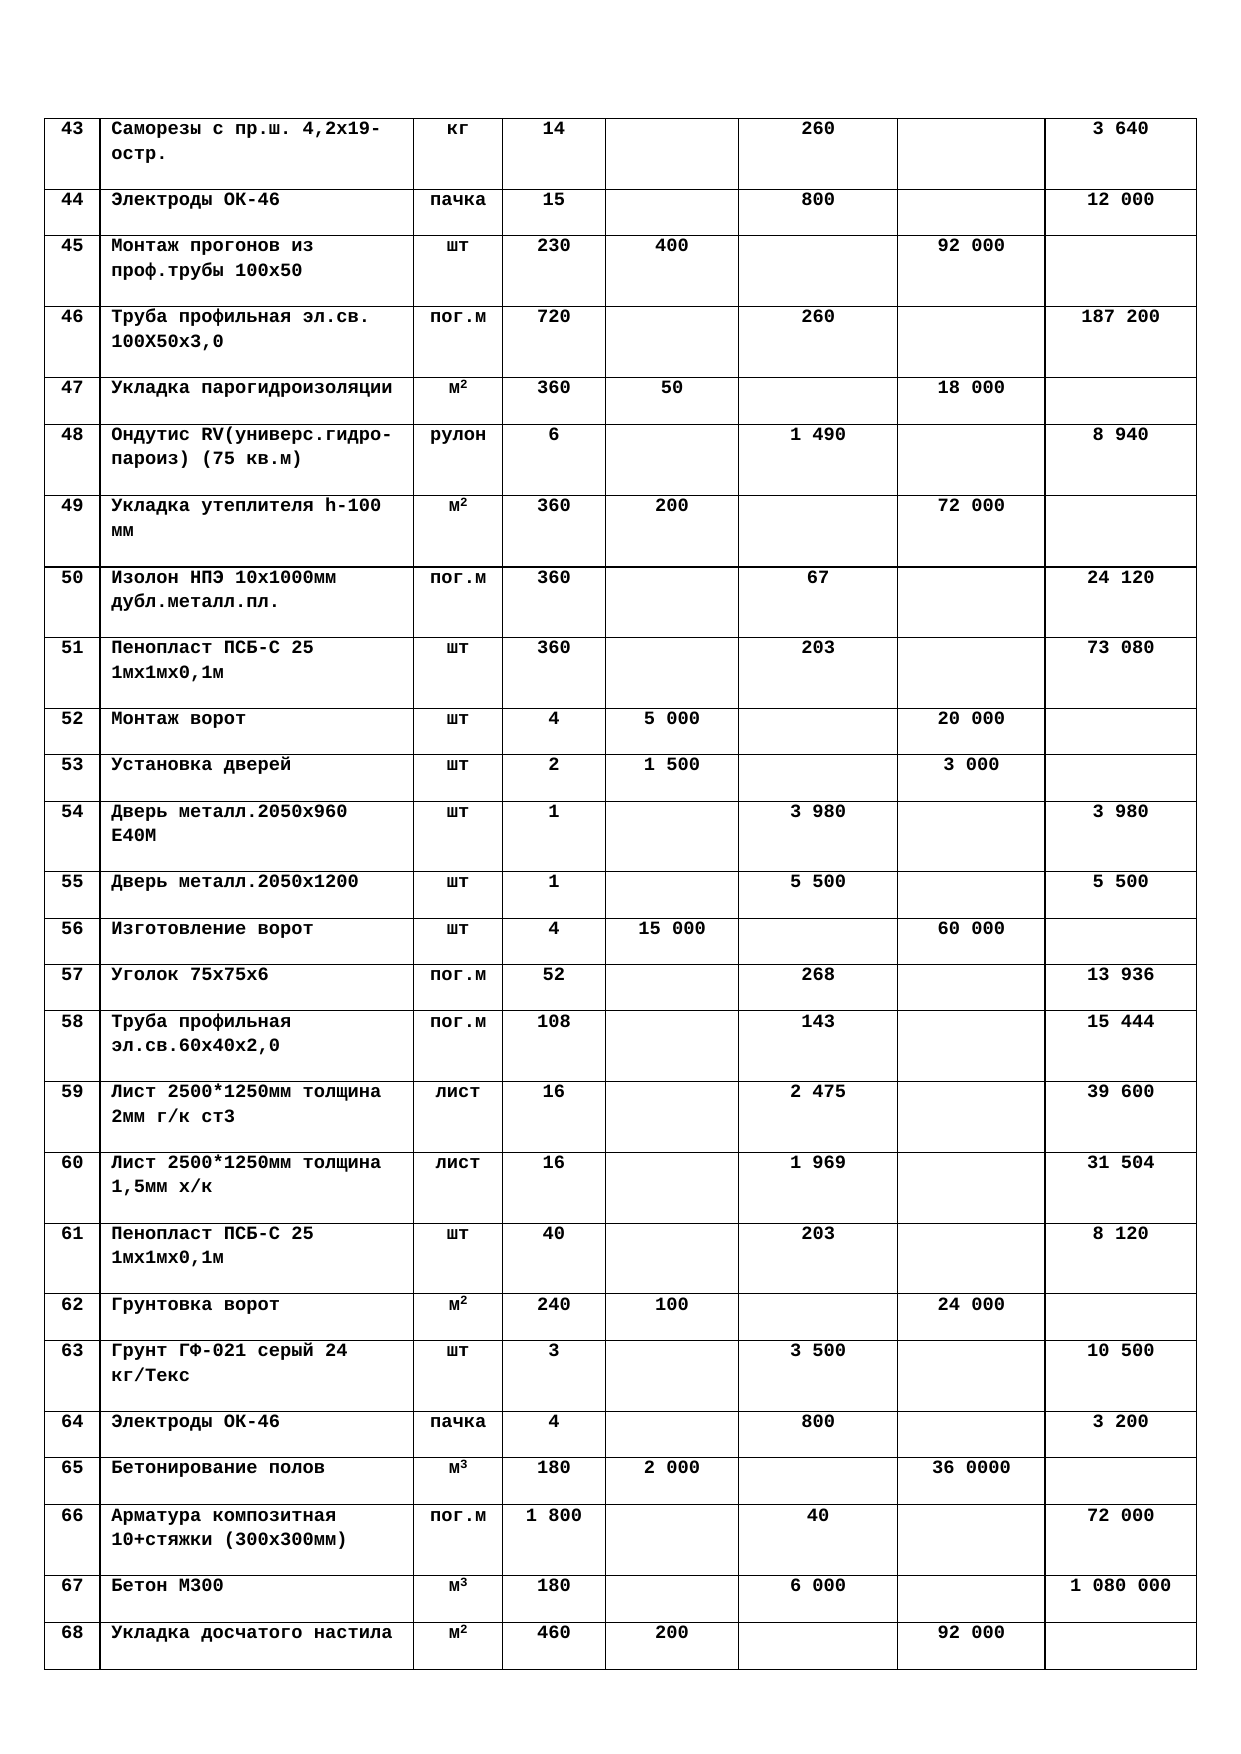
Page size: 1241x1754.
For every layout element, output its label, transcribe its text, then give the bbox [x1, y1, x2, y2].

table_cell 200 [606, 496, 738, 566]
table_cell Дверь металл.2050х960 Е40М [101, 802, 413, 871]
table_cell Укладка утеплителя h-100 мм [101, 496, 413, 566]
table_cell [606, 638, 738, 708]
table_cell [606, 1011, 738, 1081]
table_cell Арматура композитная 10+стяжки (300х300мм) [101, 1505, 413, 1575]
table_cell [739, 709, 897, 754]
table_cell [606, 1412, 738, 1457]
table_cell 5 000 [606, 709, 738, 754]
table_cell шт [414, 638, 502, 708]
table_cell шт [414, 802, 502, 871]
table_cell 3 980 [1046, 802, 1196, 871]
table_cell 1 080 000 [1046, 1576, 1196, 1622]
table_cell [606, 1082, 738, 1152]
table_cell 200 [606, 1623, 738, 1669]
table_cell 10 500 [1046, 1341, 1196, 1411]
table_cell 66 [45, 1505, 99, 1575]
table_cell 14 [503, 119, 605, 189]
table_cell [739, 919, 897, 964]
table_cell Монтаж ворот [101, 709, 413, 754]
table_cell 15 [503, 190, 605, 235]
table_cell 1 [503, 802, 605, 871]
table_cell 360 [503, 638, 605, 708]
table_cell Изолон НПЭ 10х1000мм дубл.металл.пл. [101, 568, 413, 637]
table_cell [739, 755, 897, 801]
table_cell [1046, 236, 1196, 306]
table_cell Укладка досчатого настила [101, 1623, 413, 1669]
table_cell Дверь металл.2050х1200 [101, 872, 413, 918]
table_cell 60 000 [898, 919, 1044, 964]
table_cell 800 [739, 1412, 897, 1457]
table_cell 8 120 [1046, 1224, 1196, 1293]
table_cell Бетон М300 [101, 1576, 413, 1622]
table_cell [1046, 1294, 1196, 1340]
table_cell 63 [45, 1341, 99, 1411]
table_cell 268 [739, 965, 897, 1010]
table_cell 18 000 [898, 378, 1044, 424]
table_cell Труба профильная эл.св.60х40х2,0 [101, 1011, 413, 1081]
table_cell [898, 1082, 1044, 1152]
table_cell пог.м [414, 1505, 502, 1575]
table_cell 56 [45, 919, 99, 964]
table_cell Укладка парогидроизоляции [101, 378, 413, 424]
table_cell 12 000 [1046, 190, 1196, 235]
table_cell 100 [606, 1294, 738, 1340]
table_cell 1 800 [503, 1505, 605, 1575]
table_cell [606, 119, 738, 189]
table_cell [1046, 496, 1196, 566]
table_cell 143 [739, 1011, 897, 1081]
table_cell [739, 496, 897, 566]
table_cell [898, 638, 1044, 708]
table_cell [1046, 1458, 1196, 1504]
table_cell пог.м [414, 965, 502, 1010]
table_cell 203 [739, 1224, 897, 1293]
table_cell 8 940 [1046, 425, 1196, 495]
table_cell [606, 1224, 738, 1293]
table_cell рулон [414, 425, 502, 495]
table_cell пог.м [414, 307, 502, 377]
table_cell 4 [503, 919, 605, 964]
table_cell 62 [45, 1294, 99, 1340]
table_cell м2 [414, 496, 502, 566]
table_cell 15 000 [606, 919, 738, 964]
table_cell Электроды ОК-46 [101, 1412, 413, 1457]
table_cell 47 [45, 378, 99, 424]
table_cell 1 969 [739, 1153, 897, 1222]
table_cell [898, 119, 1044, 189]
table_cell 800 [739, 190, 897, 235]
table_cell 24 000 [898, 1294, 1044, 1340]
table_cell 57 [45, 965, 99, 1010]
table_cell Грунтовка ворот [101, 1294, 413, 1340]
table_cell Лист 2500*1250мм толщина 1,5мм х/к [101, 1153, 413, 1222]
table_cell 20 000 [898, 709, 1044, 754]
table_cell [898, 802, 1044, 871]
table_cell Монтаж прогонов из проф.трубы 100х50 [101, 236, 413, 306]
table_cell 59 [45, 1082, 99, 1152]
table_cell 67 [739, 568, 897, 637]
table_cell 68 [45, 1623, 99, 1669]
table_cell Труба профильная эл.св. 100Х50х3,0 [101, 307, 413, 377]
table_cell 43 [45, 119, 99, 189]
table_cell м2 [414, 378, 502, 424]
table_cell 45 [45, 236, 99, 306]
table_cell 60 [45, 1153, 99, 1222]
table_cell 2 [503, 755, 605, 801]
table_cell 31 504 [1046, 1153, 1196, 1222]
table_cell 64 [45, 1412, 99, 1457]
table_cell [898, 307, 1044, 377]
table_cell м3 [414, 1458, 502, 1504]
table_cell Пенопласт ПСБ-С 25 1мх1мх0,1м [101, 638, 413, 708]
table_cell 360 [503, 496, 605, 566]
table_cell [898, 965, 1044, 1010]
table_cell 72 000 [898, 496, 1044, 566]
table_cell 3 [503, 1341, 605, 1411]
table_cell [1046, 1623, 1196, 1669]
table_cell 67 [45, 1576, 99, 1622]
table_cell шт [414, 872, 502, 918]
table_cell 230 [503, 236, 605, 306]
table_cell Установка дверей [101, 755, 413, 801]
table_cell 51 [45, 638, 99, 708]
table_cell шт [414, 1224, 502, 1293]
table_cell 24 120 [1046, 568, 1196, 637]
table_cell 73 080 [1046, 638, 1196, 708]
table_cell Пенопласт ПСБ-С 25 1мх1мх0,1м [101, 1224, 413, 1293]
table_cell [1046, 378, 1196, 424]
table_cell [1046, 755, 1196, 801]
table_cell [898, 1412, 1044, 1457]
table_cell 58 [45, 1011, 99, 1081]
table_cell [606, 190, 738, 235]
table_cell [739, 1294, 897, 1340]
table_cell [898, 1505, 1044, 1575]
table_cell пачка [414, 190, 502, 235]
table_cell 1 490 [739, 425, 897, 495]
table_cell 16 [503, 1082, 605, 1152]
table_cell 3 640 [1046, 119, 1196, 189]
table_cell 6 [503, 425, 605, 495]
table_cell 16 [503, 1153, 605, 1222]
table_cell Грунт ГФ-021 серый 24 кг/Текс [101, 1341, 413, 1411]
table_cell шт [414, 709, 502, 754]
table_cell 400 [606, 236, 738, 306]
table_cell кг [414, 119, 502, 189]
table_cell Лист 2500*1250мм толщина 2мм г/к ст3 [101, 1082, 413, 1152]
table_cell [739, 1458, 897, 1504]
table_cell 4 [503, 1412, 605, 1457]
table_cell 50 [45, 568, 99, 637]
table_cell 13 936 [1046, 965, 1196, 1010]
table_cell 3 200 [1046, 1412, 1196, 1457]
table_cell Электроды ОК-46 [101, 190, 413, 235]
table_cell 4 [503, 709, 605, 754]
table_cell 92 000 [898, 236, 1044, 306]
table_cell 360 [503, 568, 605, 637]
table_cell 49 [45, 496, 99, 566]
table_cell [898, 568, 1044, 637]
table_cell 3 500 [739, 1341, 897, 1411]
table_cell 360 [503, 378, 605, 424]
table_cell 180 [503, 1576, 605, 1622]
table_cell лист [414, 1153, 502, 1222]
table_cell 720 [503, 307, 605, 377]
table_cell шт [414, 236, 502, 306]
table_cell 48 [45, 425, 99, 495]
table_cell 108 [503, 1011, 605, 1081]
table_cell пачка [414, 1412, 502, 1457]
table_cell Уголок 75х75х6 [101, 965, 413, 1010]
table_cell 2 475 [739, 1082, 897, 1152]
table_cell [606, 802, 738, 871]
table_cell Ондутис RV(универс.гидро-пароиз) (75 кв.м) [101, 425, 413, 495]
table_cell Изготовление ворот [101, 919, 413, 964]
table_cell лист [414, 1082, 502, 1152]
table_cell [606, 1341, 738, 1411]
table_cell [898, 1011, 1044, 1081]
table_cell 1 500 [606, 755, 738, 801]
table_cell [898, 872, 1044, 918]
table_cell 2 000 [606, 1458, 738, 1504]
table_cell 50 [606, 378, 738, 424]
table_cell 6 000 [739, 1576, 897, 1622]
table_cell 39 600 [1046, 1082, 1196, 1152]
table_cell 55 [45, 872, 99, 918]
table_cell 46 [45, 307, 99, 377]
table_cell [898, 1576, 1044, 1622]
table_cell 5 500 [739, 872, 897, 918]
table_cell 3 000 [898, 755, 1044, 801]
table_cell 203 [739, 638, 897, 708]
table_cell [898, 190, 1044, 235]
table_cell [898, 1153, 1044, 1222]
table_cell [606, 425, 738, 495]
table_cell 53 [45, 755, 99, 801]
table_cell [606, 568, 738, 637]
table_cell 3 980 [739, 802, 897, 871]
table_cell [739, 378, 897, 424]
table_cell 5 500 [1046, 872, 1196, 918]
table_cell 44 [45, 190, 99, 235]
table_cell 180 [503, 1458, 605, 1504]
table_cell 40 [739, 1505, 897, 1575]
table_cell [606, 1505, 738, 1575]
table_cell 61 [45, 1224, 99, 1293]
table_cell Бетонирование полов [101, 1458, 413, 1504]
table_cell 52 [503, 965, 605, 1010]
table_cell 260 [739, 119, 897, 189]
table_cell шт [414, 755, 502, 801]
table_cell [898, 425, 1044, 495]
table_cell шт [414, 1341, 502, 1411]
table_cell 72 000 [1046, 1505, 1196, 1575]
table_cell 15 444 [1046, 1011, 1196, 1081]
table_cell 40 [503, 1224, 605, 1293]
table_cell [739, 236, 897, 306]
table_cell 240 [503, 1294, 605, 1340]
table_cell пог.м [414, 1011, 502, 1081]
table_cell м2 [414, 1294, 502, 1340]
table_cell [1046, 709, 1196, 754]
table_cell 460 [503, 1623, 605, 1669]
table_cell 260 [739, 307, 897, 377]
table_cell 1 [503, 872, 605, 918]
table_cell [898, 1224, 1044, 1293]
table_cell Саморезы с пр.ш. 4,2х19-остр. [101, 119, 413, 189]
table_cell [606, 1576, 738, 1622]
table_cell [898, 1341, 1044, 1411]
table_cell м3 [414, 1576, 502, 1622]
table_cell 187 200 [1046, 307, 1196, 377]
table_cell 65 [45, 1458, 99, 1504]
table_cell м2 [414, 1623, 502, 1669]
table_cell [739, 1623, 897, 1669]
table_cell 52 [45, 709, 99, 754]
table_cell [606, 965, 738, 1010]
table_cell [606, 1153, 738, 1222]
table_cell [606, 307, 738, 377]
table_cell шт [414, 919, 502, 964]
table_cell [1046, 919, 1196, 964]
table_cell 54 [45, 802, 99, 871]
table_cell 92 000 [898, 1623, 1044, 1669]
table_cell 36 0000 [898, 1458, 1044, 1504]
table_cell [606, 872, 738, 918]
table_cell пог.м [414, 568, 502, 637]
